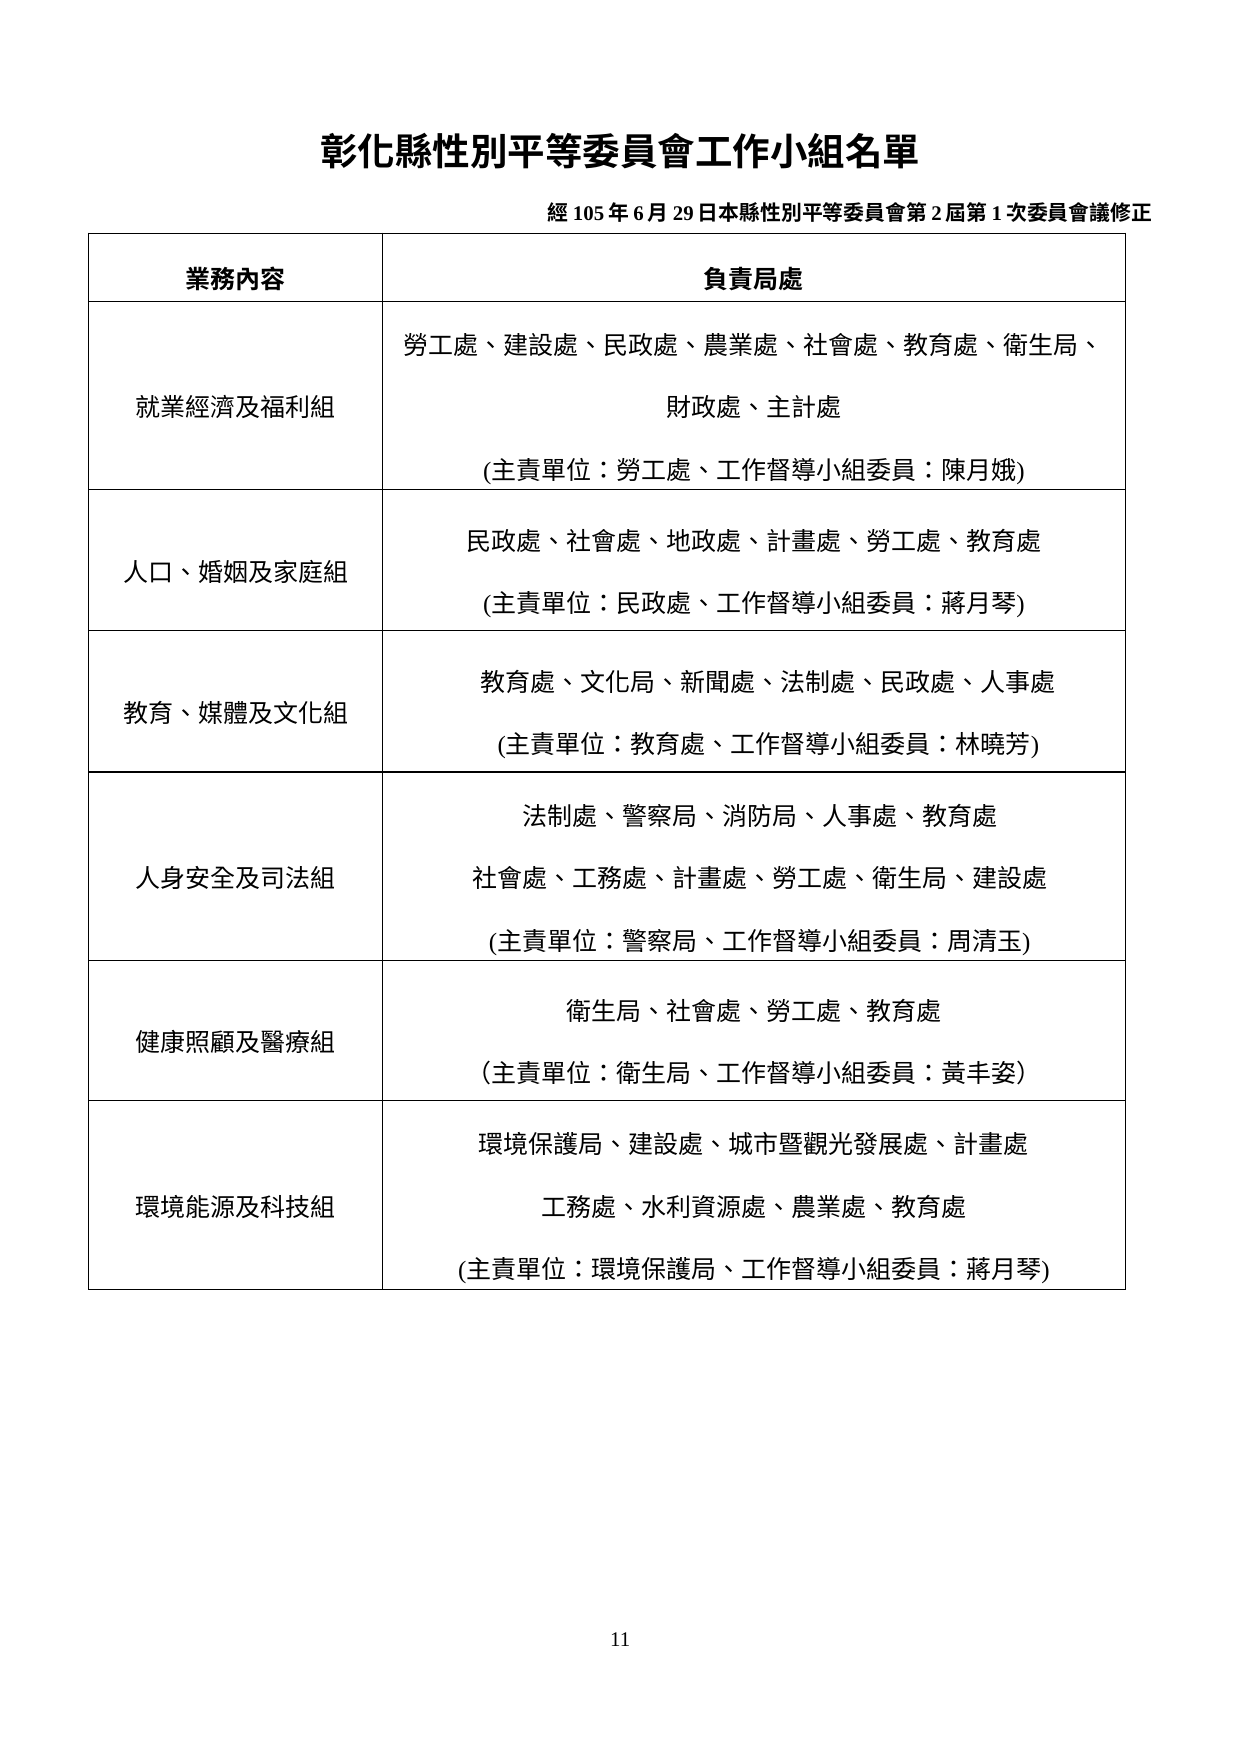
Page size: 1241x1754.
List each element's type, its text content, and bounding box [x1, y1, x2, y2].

table_cell 法制處、警察局、消防局、人事處、教育處 社會處、工務處、計畫處、勞工處、衛生局、建設處 (主責單位：警察局、工作督導小組委員：周清玉) [383, 773, 1125, 960]
table_cell 民政處、社會處、地政處、計畫處、勞工處、教育處 (主責單位：民政處、工作督導小組委員：蔣月琴) [383, 490, 1125, 630]
table_cell 環境能源及科技組 [89, 1101, 382, 1288]
table_cell 人身安全及司法組 [89, 773, 382, 960]
table_cell 教育、媒體及文化組 [89, 631, 382, 771]
text 經105年6月29日本縣性別平等委員會第2屆第1次委員會議修正 [89, 170, 1152, 233]
table_cell 健康照顧及醫療組 [89, 961, 382, 1100]
table_cell 就業經濟及福利組 [89, 302, 382, 489]
table_header 負責局處 [383, 234, 1125, 301]
table_cell 勞工處、建設處、民政處、農業處、社會處、教育處、衛生局、 財政處、主計處 (主責單位：勞工處、工作督導小組委員：陳月娥) [383, 302, 1125, 489]
text 彰化縣性別平等委員會工作小組名單 [89, 108, 1152, 170]
table_header 業務內容 [89, 234, 382, 301]
table_cell 環境保護局、建設處、城市暨觀光發展處、計畫處 工務處、水利資源處、農業處、教育處 (主責單位：環境保護局、工作督導小組委員：蔣月琴) [383, 1101, 1125, 1288]
table_cell 教育處、文化局、新聞處、法制處、民政處、人事處 (主責單位：教育處、工作督導小組委員：林曉芳) [383, 631, 1125, 771]
table_cell 人口、婚姻及家庭組 [89, 490, 382, 630]
table_cell 衛生局、社會處、勞工處、教育處 （主責單位：衛生局、工作督導小組委員：黃丰姿） [383, 961, 1125, 1100]
